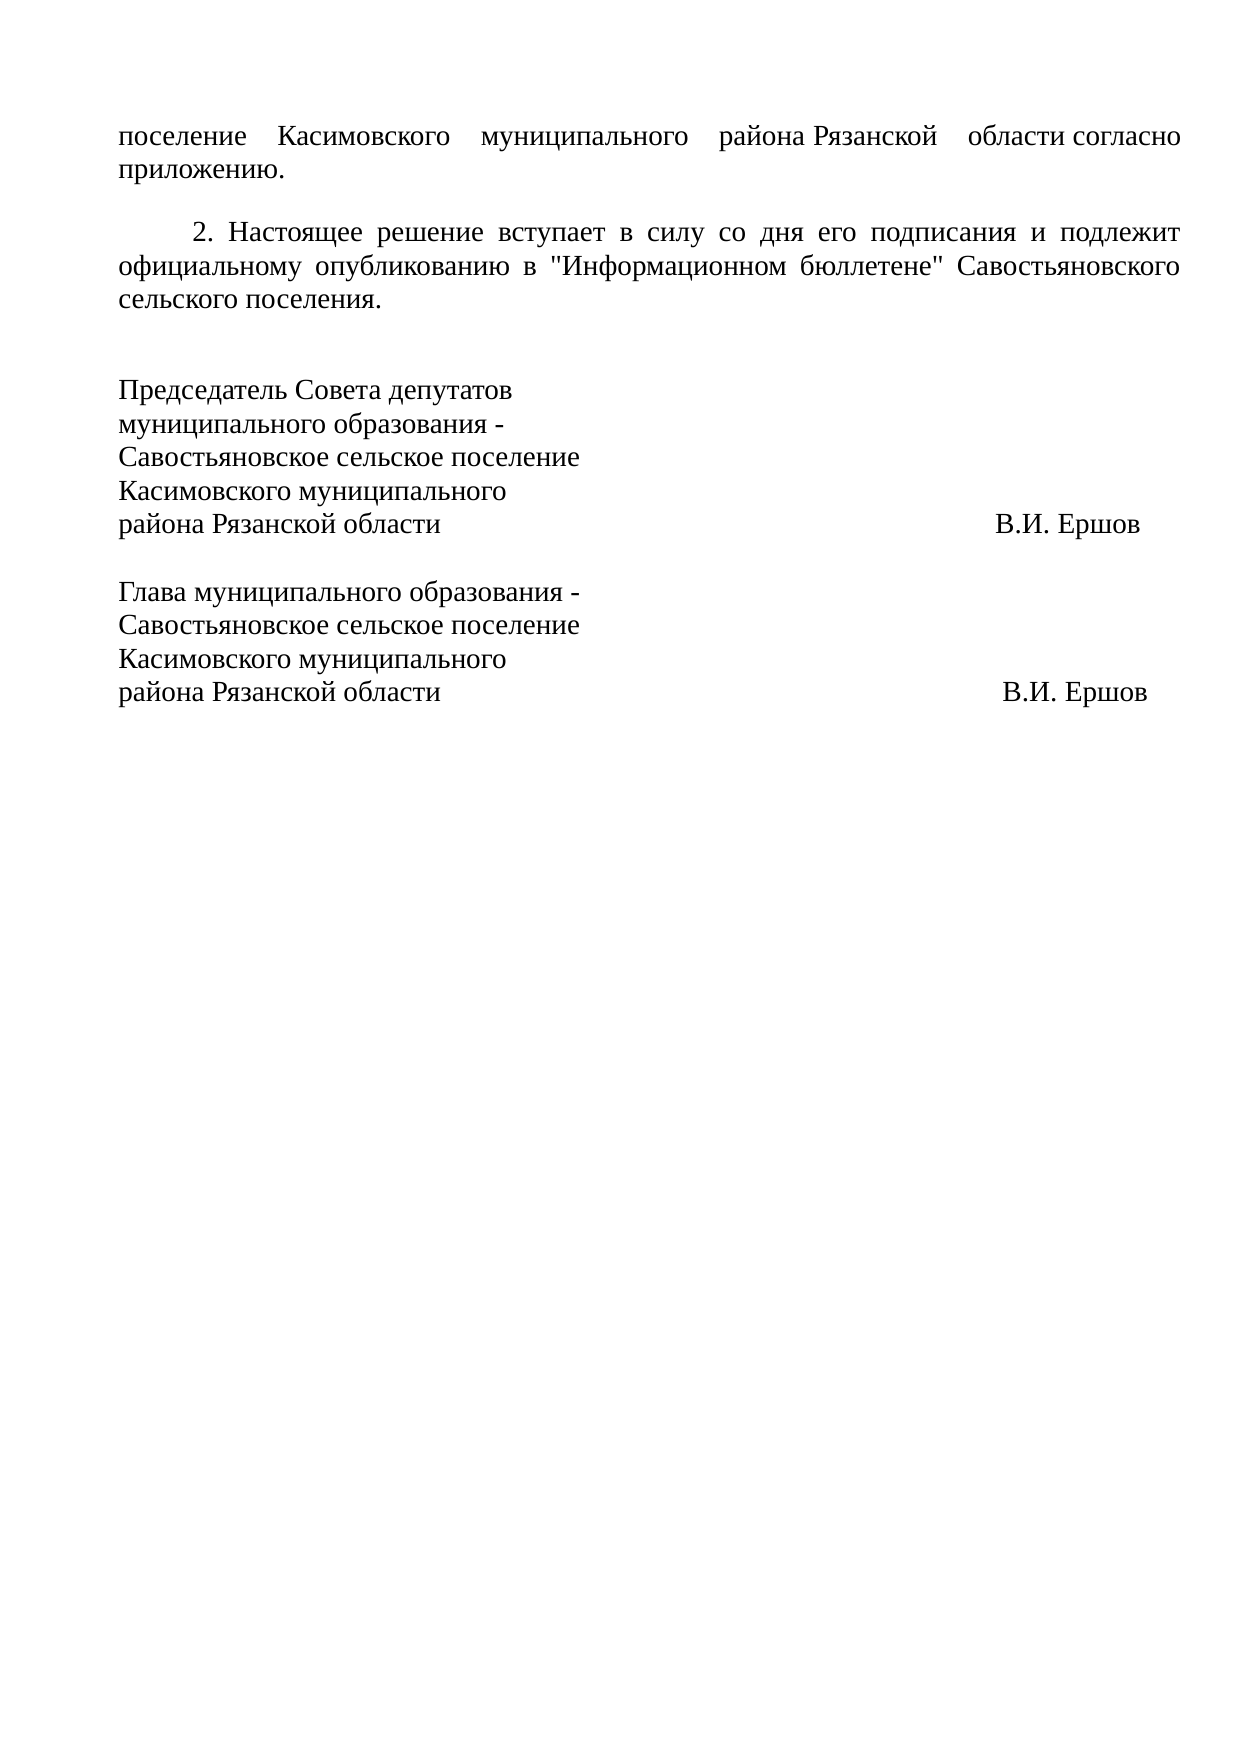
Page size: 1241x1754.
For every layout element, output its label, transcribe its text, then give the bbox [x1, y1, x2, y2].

text муниципального образования - [118, 406, 1181, 439]
text 2. Настоящее решение вступает в силу со дня его подписания и подлежит официальному опубликованию в "Информационном бюллетене" Савостьяновского сельского поселения. [118, 214, 1181, 315]
text Глава муниципального образования - [118, 574, 1181, 607]
text района Рязанской области В.И. Ершов [118, 507, 1181, 540]
text Касимовского муниципального [118, 473, 1181, 507]
text Касимовского муниципального [118, 641, 1181, 674]
text поселение Касимовского муниципального района Рязанской области согласно приложению. [118, 118, 1181, 185]
text района Рязанской области В.И. Ершов [118, 674, 1181, 708]
text Председатель Совета депутатов [118, 372, 1181, 406]
text Савостьяновское сельское поселение [118, 439, 1181, 473]
text Савостьяновское сельское поселение [118, 607, 1181, 641]
